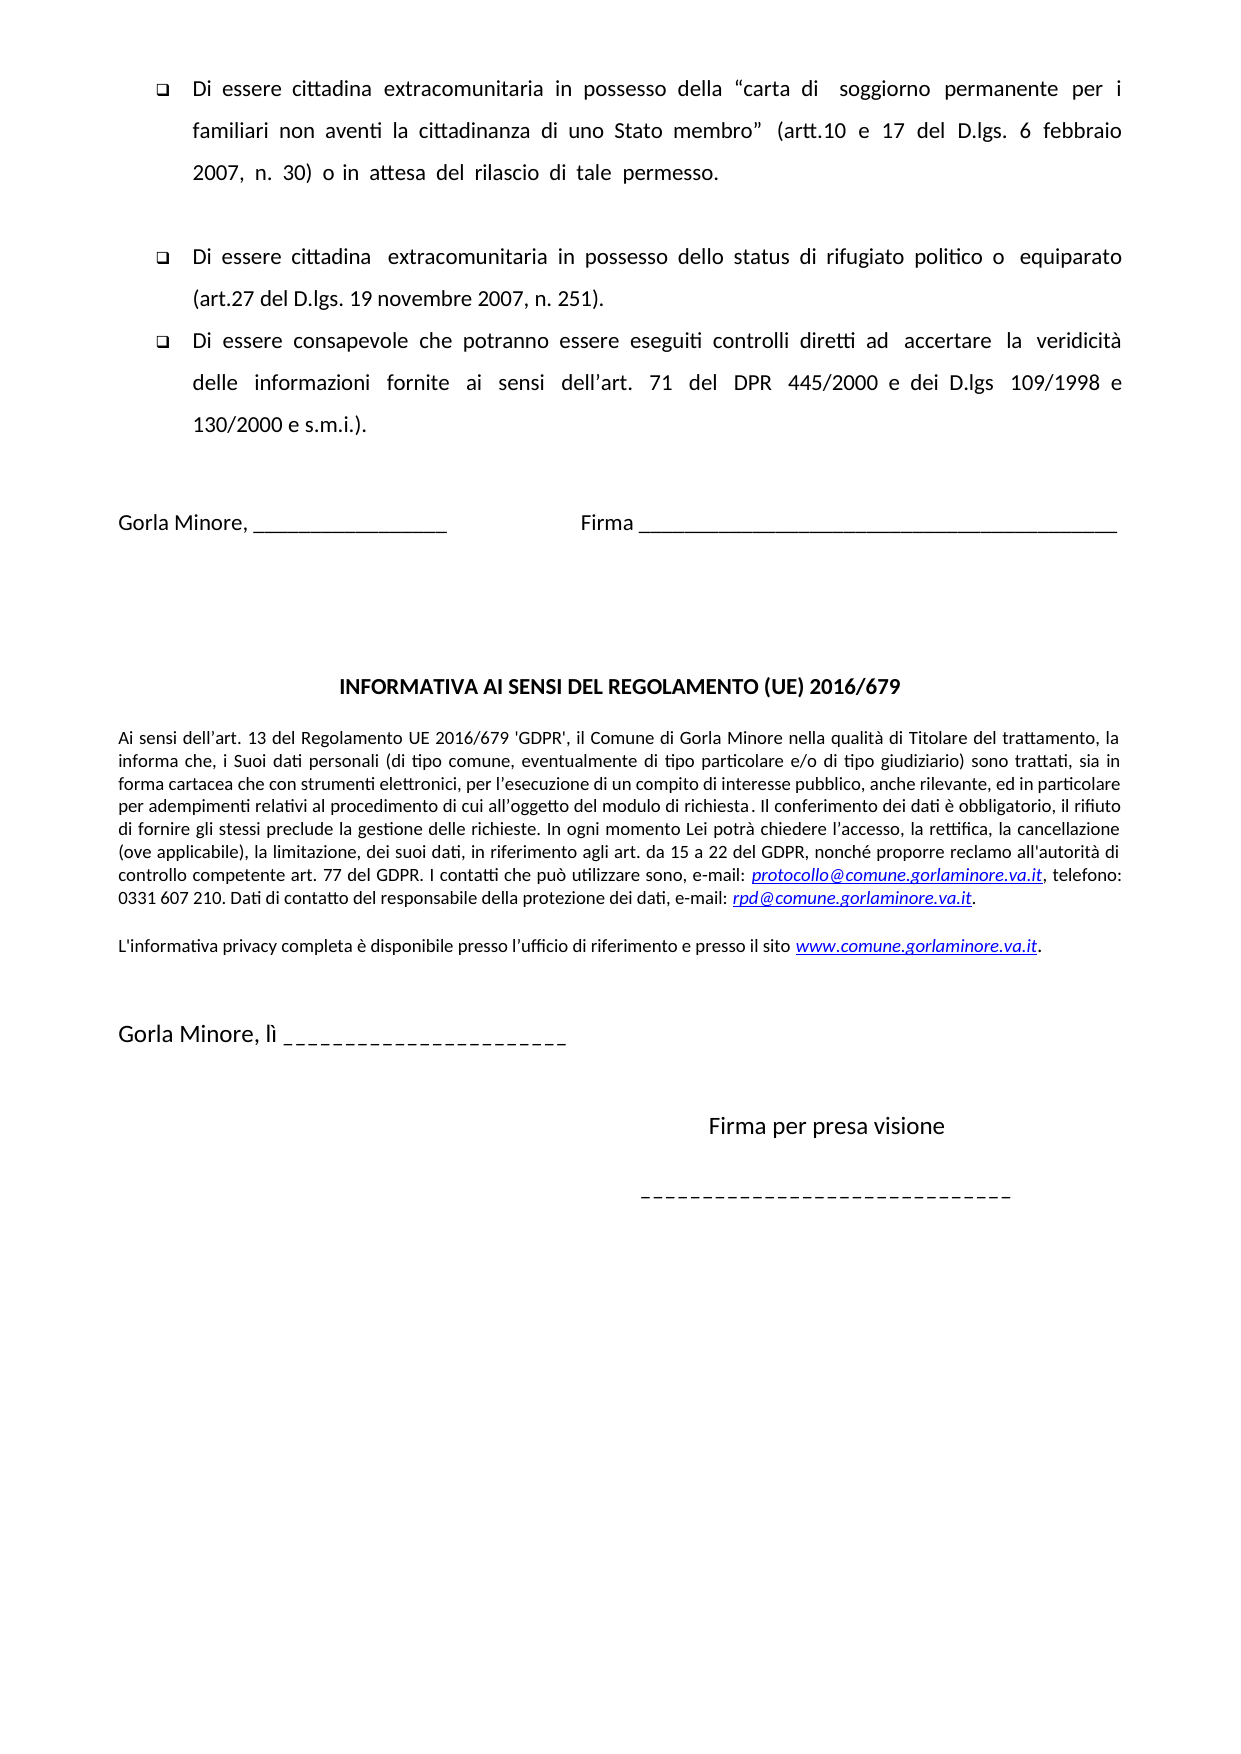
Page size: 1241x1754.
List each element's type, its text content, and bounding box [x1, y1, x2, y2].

list Di essere cittadina extracomunitaria in possesso della “carta di soggiorno permanente per i familiari non aventi la cittadinanza di uno Stato membro” (artt.10 e 17 del D.lgs. 6 febbraio 2007, n. 30) o in attesa del rilascio di tale permesso. [155, 74, 1122, 186]
text INFORMATIVA AI SENSI DEL REGOLAMENTO (UE) 2016/679 [118, 672, 1122, 701]
list Di essere cittadina extracomunitaria in possesso dello status di rifugiato politico o equiparato (art.27 del D.lgs. 19 novembre 2007, n. 251). [155, 242, 1122, 312]
text Firma per presa visione [118, 1110, 1122, 1141]
text Gorla Minore, lì _______________________ [118, 1019, 1122, 1049]
text ______________________________ [118, 1171, 1122, 1202]
text Gorla Minore, _________________ Firma __________________________________________ [118, 508, 1122, 536]
text Ai sensi dell’art. 13 del Regolamento UE 2016/679 'GDPR', il Comune di Gorla Minore nella qualità di Titolare del trattamento, la informa che, i Suoi dati personali (di tipo comune, eventualmente di tipo particolare e/o di tipo giudiziario) sono trattati, sia in forma cartacea che con strumenti elettronici, per l’esecuzione di un compito di interesse pubblico, anche rilevante, ed in particolare per adempimenti relativi al procedimento di cui all’oggetto del modulo di richiesta. Il conferimento dei dati è obbligatorio, il rifiuto di fornire gli stessi preclude la gestione delle richieste. In ogni momento Lei potrà chiedere l’accesso, la rettifica, la cancellazione (ove applicabile), la limitazione, dei suoi dati, in riferimento agli art. da 15 a 22 del GDPR, nonché proporre reclamo all'autorità di controllo competente art. 77 del GDPR. I contatti che può utilizzare sono, e-mail: protocollo@comune.gorlaminore.va.it, telefono: 0331 607 210. Dati di contatto del responsabile della protezione dei dati, e-mail: rpd@comune.gorlaminore.va.it. [118, 726, 1122, 909]
list Di essere consapevole che potranno essere eseguiti controlli diretti ad accertare la veridicità delle informazioni fornite ai sensi dell’art. 71 del DPR 445/2000 e dei D.lgs 109/1998 e 130/2000 e s.m.i.). [155, 326, 1122, 438]
text L'informativa privacy completa è disponibile presso l’ufficio di riferimento e presso il sito www.comune.gorlaminore.va.it. [118, 932, 1122, 958]
